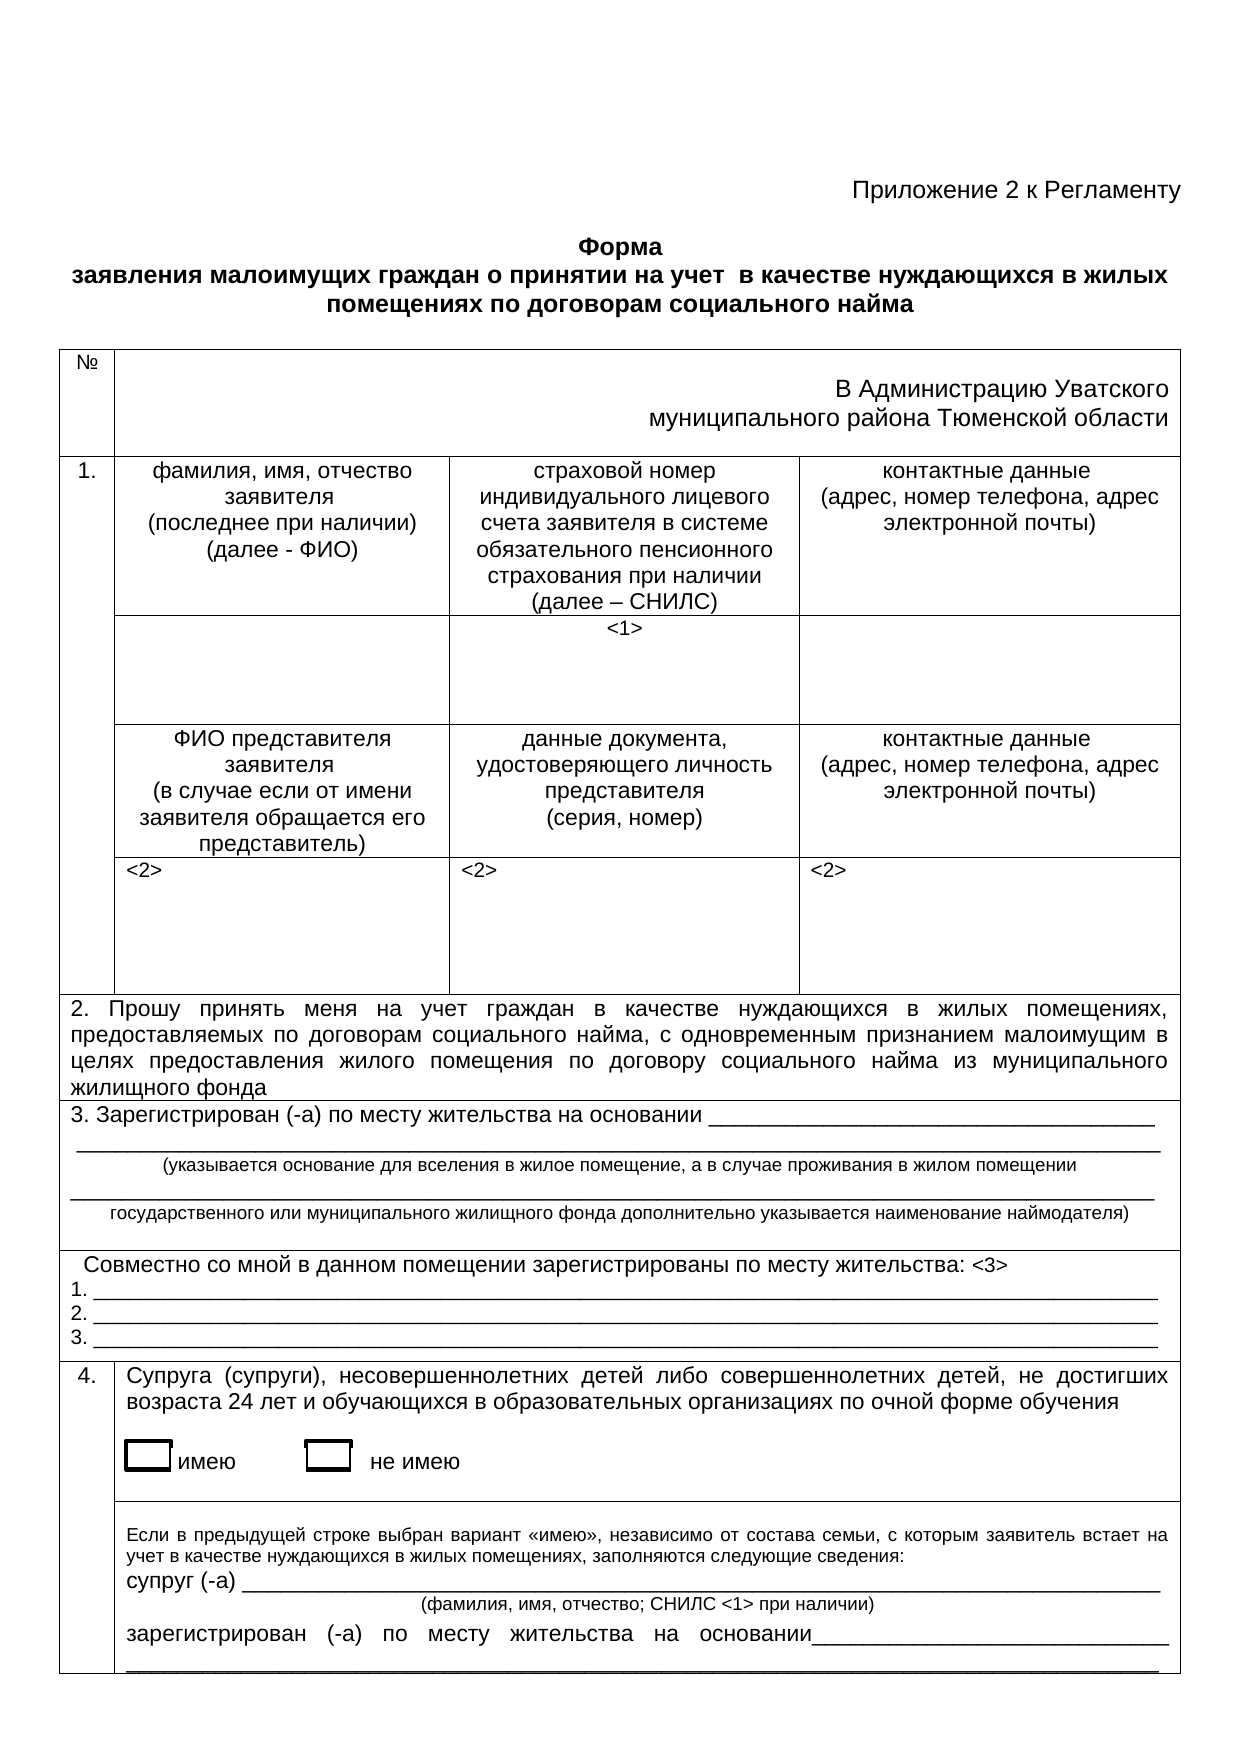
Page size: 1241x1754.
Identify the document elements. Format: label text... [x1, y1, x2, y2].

table_cell Совместно со мной в данном помещении зарегистрированы по месту жительства: <3> 1. ____________________________________________________________________________________________ 2. ____________________________________________________________________________________________ 3. ____________________________________________________________________________________________ [60, 1251, 1180, 1361]
table_cell 4. [60, 1362, 114, 1673]
table_cell Если в предыдущей строке выбран вариант «имею», независимо от состава семьи, с которым заявитель встает на учет в качестве нуждающихся в жилых помещениях, заполняются следующие сведения: супруг (-а) ________________________________________________________________________ (фамилия, имя, отчество; СНИЛС <1> при наличии) зарегистрирован (-а) по месту жительства на основании____________________________ _________________________________________________________________________________ [115, 1502, 1180, 1673]
table_cell 1. [60, 457, 114, 994]
table_cell контактные данные (адрес, номер телефона, адрес электронной почты) [800, 457, 1180, 615]
table_cell ФИО представителя заявителя (в случае если от имени заявителя обращается его представитель) [115, 725, 449, 857]
table_cell <2> [450, 858, 799, 994]
table_cell Супруга (супруги), несовершеннолетних детей либо совершеннолетних детей, не достигших возраста 24 лет и обучающихся в образовательных организациях по очной форме обучения имею не имею [115, 1362, 1180, 1501]
text Приложение 2 к Регламенту [59, 175, 1181, 203]
table_cell 2. Прошу принять меня на учет граждан в качестве нуждающихся в жилых помещениях, предоставляемых по договорам социального найма, с одновременным признанием малоимущим в целях предоставления жилого помещения по договору социального найма из муниципального жилищного фонда [60, 995, 1180, 1100]
table_cell фамилия, имя, отчество заявителя (последнее при наличии) (далее - ФИО) [115, 457, 449, 615]
table_cell данные документа, удостоверяющего личность представителя (серия, номер) [450, 725, 799, 857]
table_cell контактные данные (адрес, номер телефона, адрес электронной почты) [800, 725, 1180, 857]
table_cell <1> [450, 616, 799, 724]
table_header № [60, 350, 114, 456]
table_cell <2> [800, 858, 1180, 994]
table_cell [115, 616, 449, 724]
table_cell страховой номер индивидуального лицевого счета заявителя в системе обязательного пенсионного страхования при наличии (далее – СНИЛС) [450, 457, 799, 615]
table_cell 3. Зарегистрирован (-а) по месту жительства на основании ___________________________________ _____________________________________________________________________________________ (указывается основание для вселения в жилое помещение, а в случае проживания в жилом помещении _____________________________________________________________________________________ государственного или муниципального жилищного фонда дополнительно указывается наименование наймодателя) [60, 1101, 1180, 1250]
text заявления малоимущих граждан о принятии на учет в качестве нуждающихся в жилых помещениях по договорам социального найма [59, 260, 1181, 318]
text Форма [59, 232, 1181, 260]
table_cell [800, 616, 1180, 724]
table_header В Администрацию Уватского муниципального района Тюменской области [115, 350, 1180, 456]
table_cell <2> [115, 858, 449, 994]
